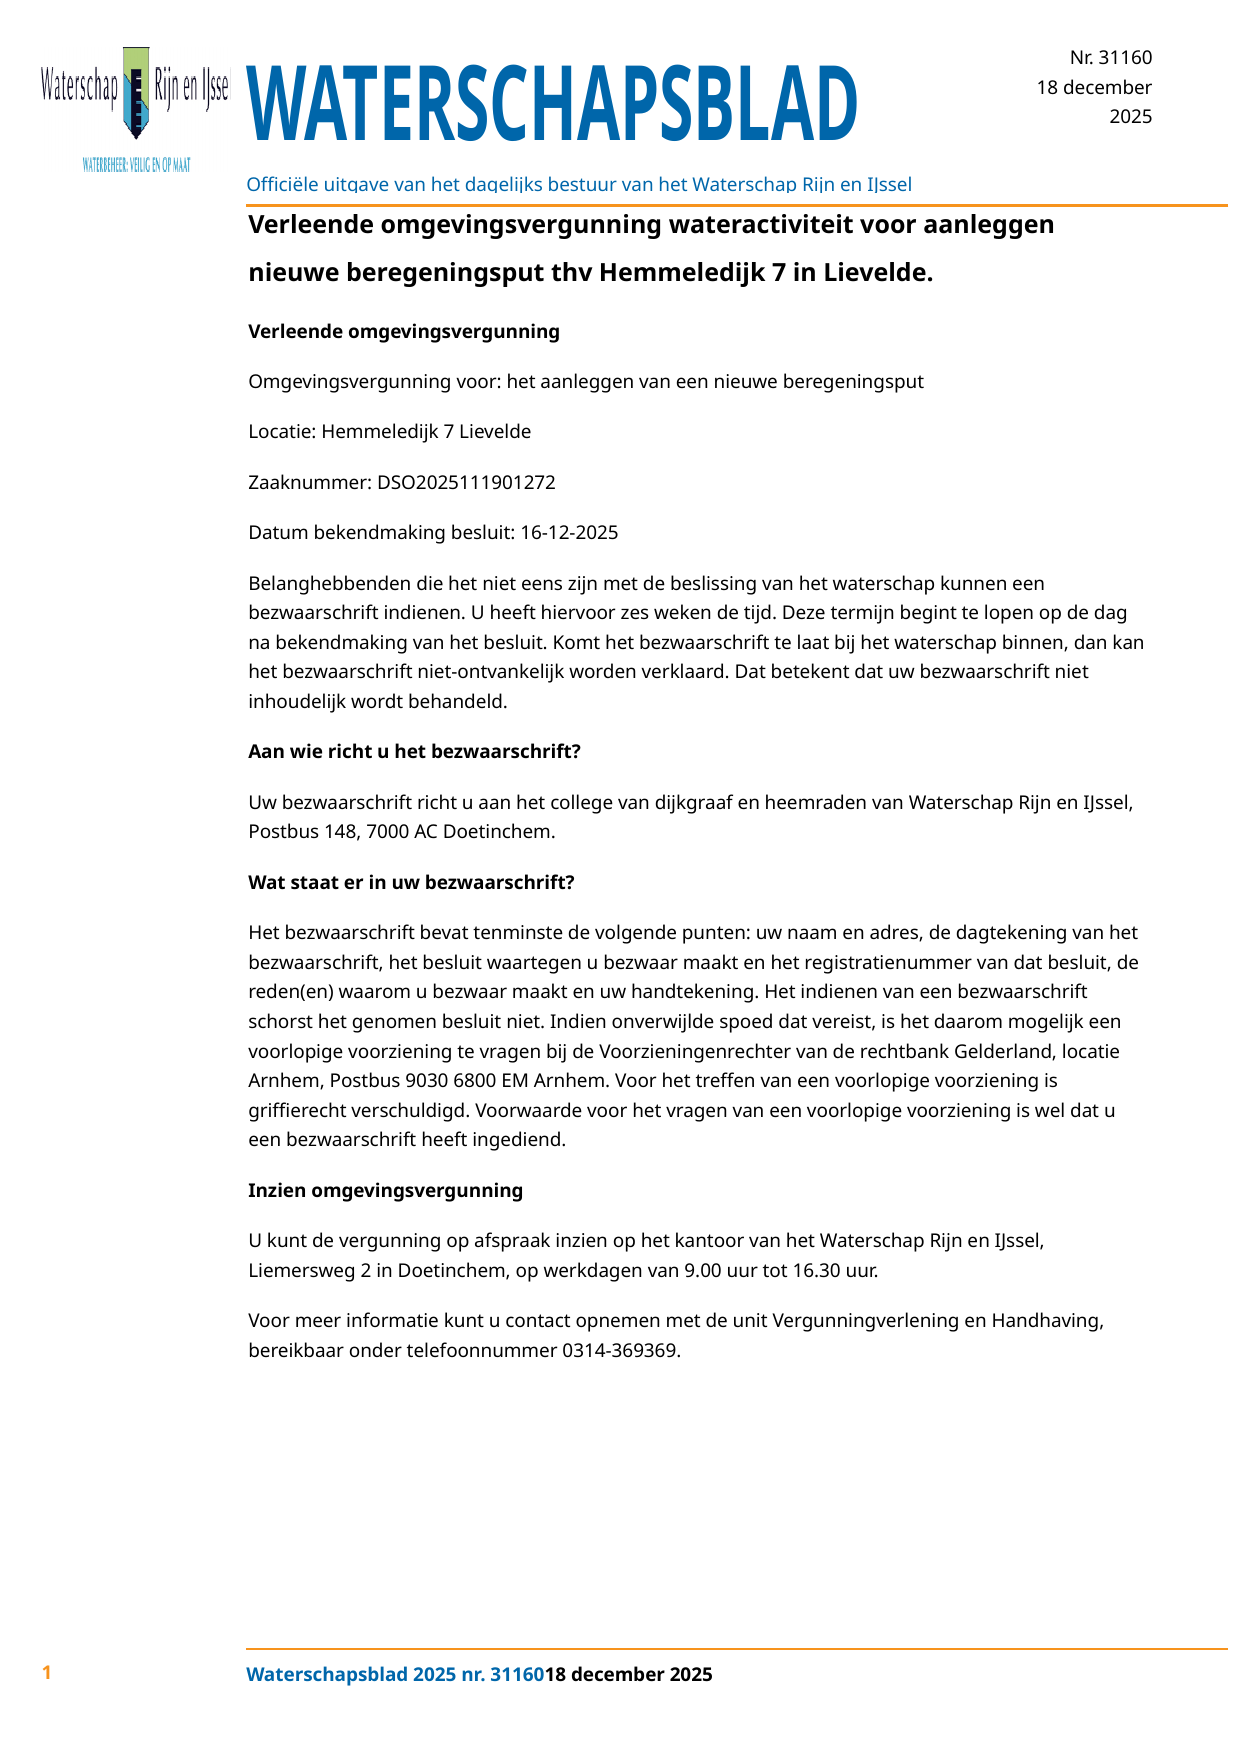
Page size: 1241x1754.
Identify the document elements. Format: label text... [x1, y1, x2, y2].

text Inzien omgevingsvergunning [248, 1177, 1152, 1203]
text Datum bekendmaking besluit: 16-12-2025 [248, 519, 1152, 545]
text Uw bezwaarschrift richt u aan het college van dijkgraaf en heemraden van Waterschap Rijn en IJssel, Postbus 148, 7000 AC Doetinchem. [248, 789, 1152, 844]
picture [41, 47, 231, 172]
text Verleende omgevingsvergunning [248, 318, 1152, 344]
text Aan wie richt u het bezwaarschrift? [248, 739, 1152, 764]
text Verleende omgevingsvergunning wateractiviteit voor aanleggen nieuwe beregeningsput thv Hemmeledijk 7 in Lievelde. [248, 207, 1152, 288]
text Het bezwaarschrift bevat tenminste de volgende punten: uw naam en adres, de dagtekening van het bezwaarschrift, het besluit waartegen u bezwaar maakt en het registratienummer van dat besluit, de reden(en) waarom u bezwaar maakt en uw handtekening. Het indienen van een bezwaarschrift schorst het genomen besluit niet. Indien onverwijlde spoed dat vereist, is het daarom mogelijk een voorlopige voorziening te vragen bij de Voorzieningenrechter van de rechtbank Gelderland, locatie Arnhem, Postbus 9030 6800 EM Arnhem. Voor het treffen van een voorlopige voorziening is griffierecht verschuldigd. Voorwaarde voor het vragen van een voorlopige voorziening is wel dat u een bezwaarschrift heeft ingediend. [248, 919, 1152, 1152]
text Wat staat er in uw bezwaarschrift? [248, 869, 1152, 895]
text Voor meer informatie kunt u contact opnemen met de unit Vergunningverlening en Handhaving, bereikbaar onder telefoonnummer 0314-369369. [248, 1307, 1152, 1363]
text Omgevingsvergunning voor: het aanleggen van een nieuwe beregeningsput [248, 368, 1152, 394]
text Zaaknummer: DSO2025111901272 [248, 469, 1152, 495]
text Belanghebbenden die het niet eens zijn met de beslissing van het waterschap kunnen een bezwaarschrift indienen. U heeft hiervoor zes weken de tijd. Deze termijn begint te lopen op de dag na bekendmaking van het besluit. Komt het bezwaarschrift te laat bij het waterschap binnen, dan kan het bezwaarschrift niet-ontvankelijk worden verklaard. Dat betekent dat uw bezwaarschrift niet inhoudelijk wordt behandeld. [248, 570, 1152, 714]
text Locatie: Hemmeledijk 7 Lievelde [248, 419, 1152, 444]
text U kunt de vergunning op afspraak inzien op het kantoor van het Waterschap Rijn en IJssel, Liemersweg 2 in Doetinchem, op werkdagen van 9.00 uur tot 16.30 uur. [248, 1227, 1152, 1283]
